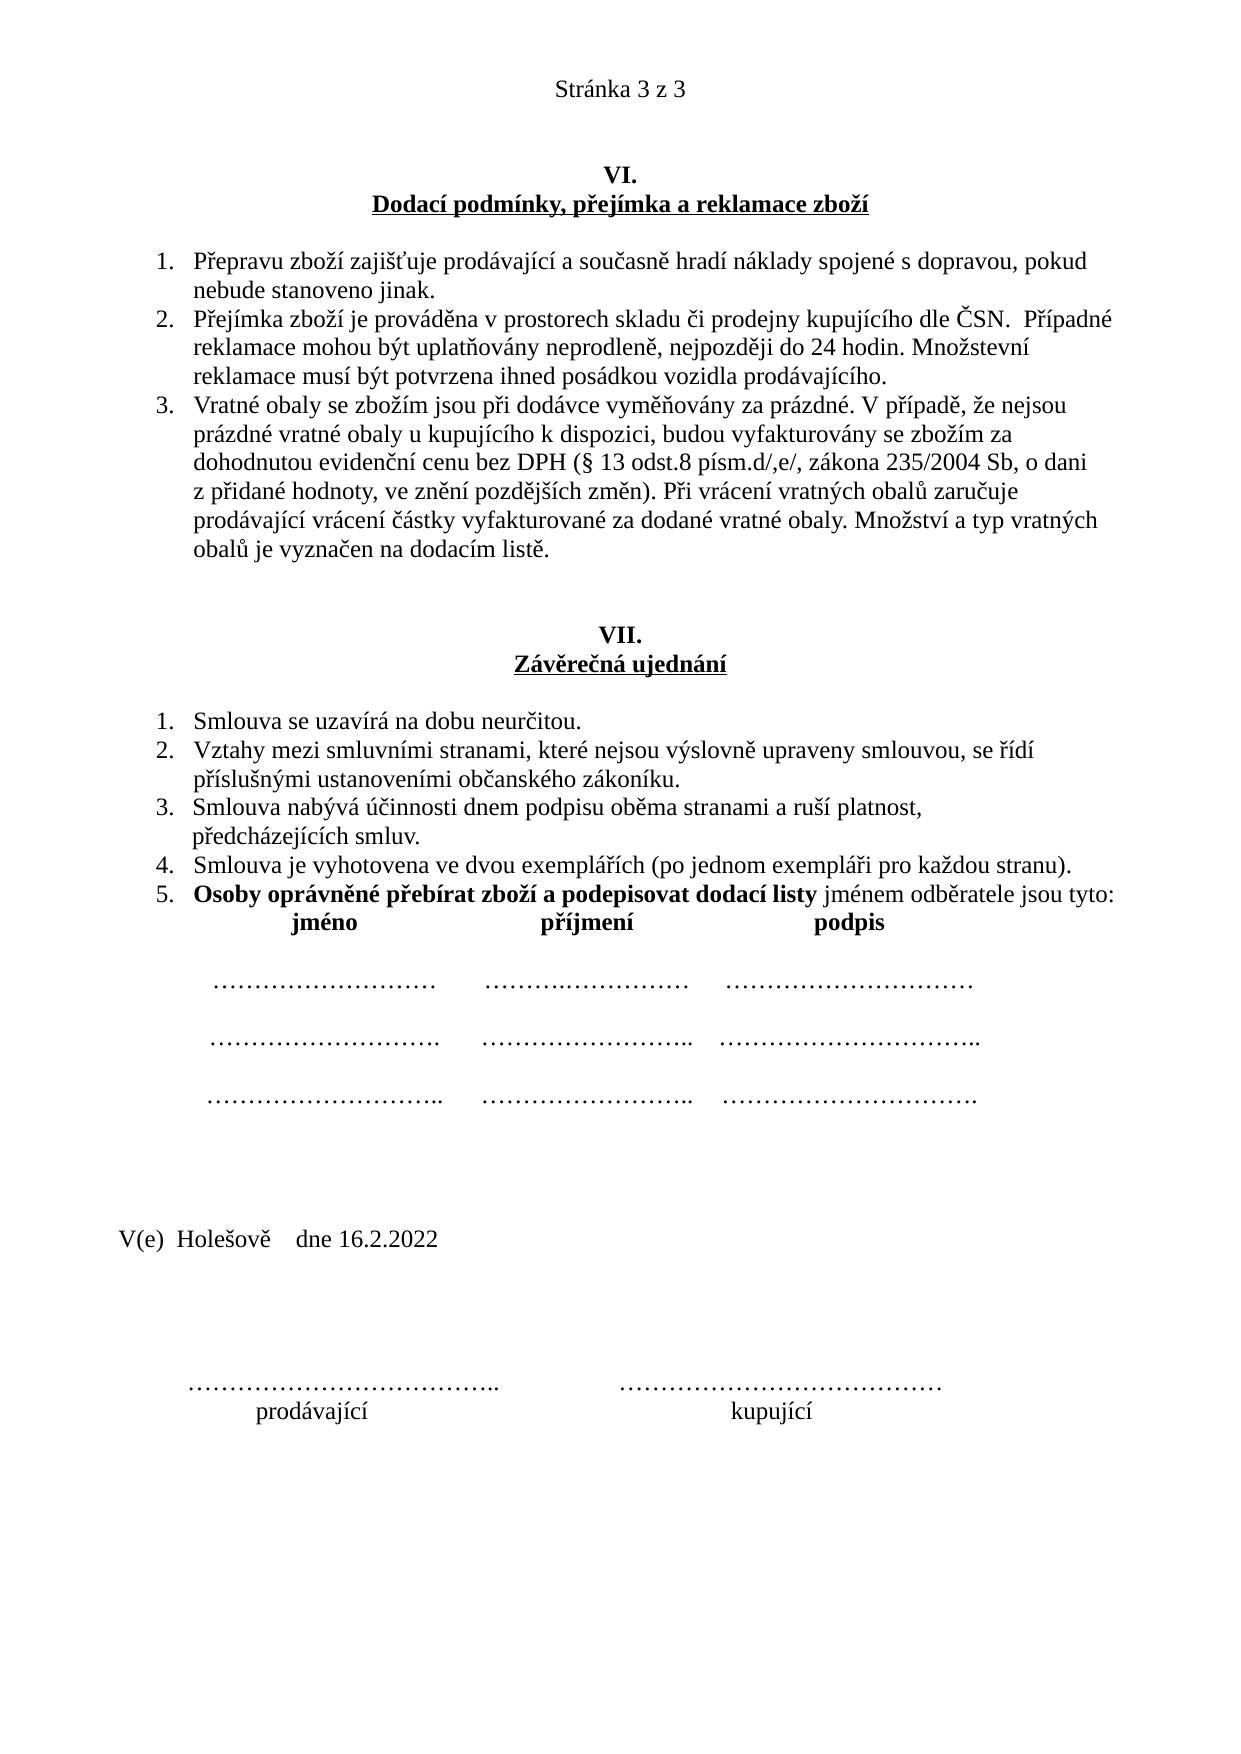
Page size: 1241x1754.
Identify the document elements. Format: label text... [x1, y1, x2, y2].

text VI. [118, 160, 1122, 189]
text V(e) Holešově dne 16.2.2022 [118, 1224, 1122, 1252]
list Vztahy mezi smluvními stranami, které nejsou výslovně upraveny smlouvou, se řídí příslušnými ustanoveními občanského zákoníku. [156, 735, 1122, 792]
list Vratné obaly se zbožím jsou při dodávce vyměňovány za prázdné. V případě, že nejsou prázdné vratné obaly u kupujícího k dispozici, budou vyfakturovány se zbožím za dohodnutou evidenční cenu bez DPH (§ 13 odst.8 písm.d/,e/, zákona 235/2004 Sb, o dani z přidané hodnoty, ve znění pozdějších změn). Při vrácení vratných obalů zaručuje prodávající vrácení částky vyfakturované za dodané vratné obaly. Množství a typ vratných obalů je vyznačen na dodacím listě. [156, 390, 1122, 562]
list Smlouva se uzavírá na dobu neurčitou. [156, 706, 1122, 735]
text 5. Osoby oprávněné přebírat zboží a podepisovat dodací listy jménem odběratele jsou tyto: [118, 879, 1122, 907]
list Přejímka zboží je prováděna v prostorech skladu či prodejny kupujícího dle ČSN. Případné reklamace mohou být uplatňovány neprodleně, nejpozději do 24 hodin. Množstevní reklamace musí být potvrzena ihned posádkou vozidla prodávajícího. [156, 304, 1122, 390]
subtitle Závěrečná ujednání [118, 649, 1122, 677]
text 4. Smlouva je vyhotovena ve dvou exemplářích (po jednom exempláři pro každou stranu). [118, 850, 1122, 879]
text 3. Smlouva nabývá účinnosti dnem podpisu oběma stranami a ruší platnost, [118, 792, 1122, 821]
list Přepravu zboží zajišťuje prodávající a současně hradí náklady spojené s dopravou, pokud nebude stanoveno jinak. [156, 246, 1122, 304]
text ………………………. …………………….. ………………………….. [118, 1022, 1122, 1051]
text prodávající kupující [118, 1396, 1122, 1425]
text jméno příjmení podpis [118, 907, 1122, 936]
text předcházejících smluv. [156, 821, 1122, 850]
text ……………………………….. ………………………………… [118, 1367, 1122, 1396]
text ……………………….. …………………….. …………………………. [118, 1080, 1122, 1109]
text VII. [118, 620, 1122, 649]
subtitle Dodací podmínky, přejímka a reklamace zboží [118, 189, 1122, 217]
text ……………………… ……….…………… ………………………… [118, 965, 1122, 994]
